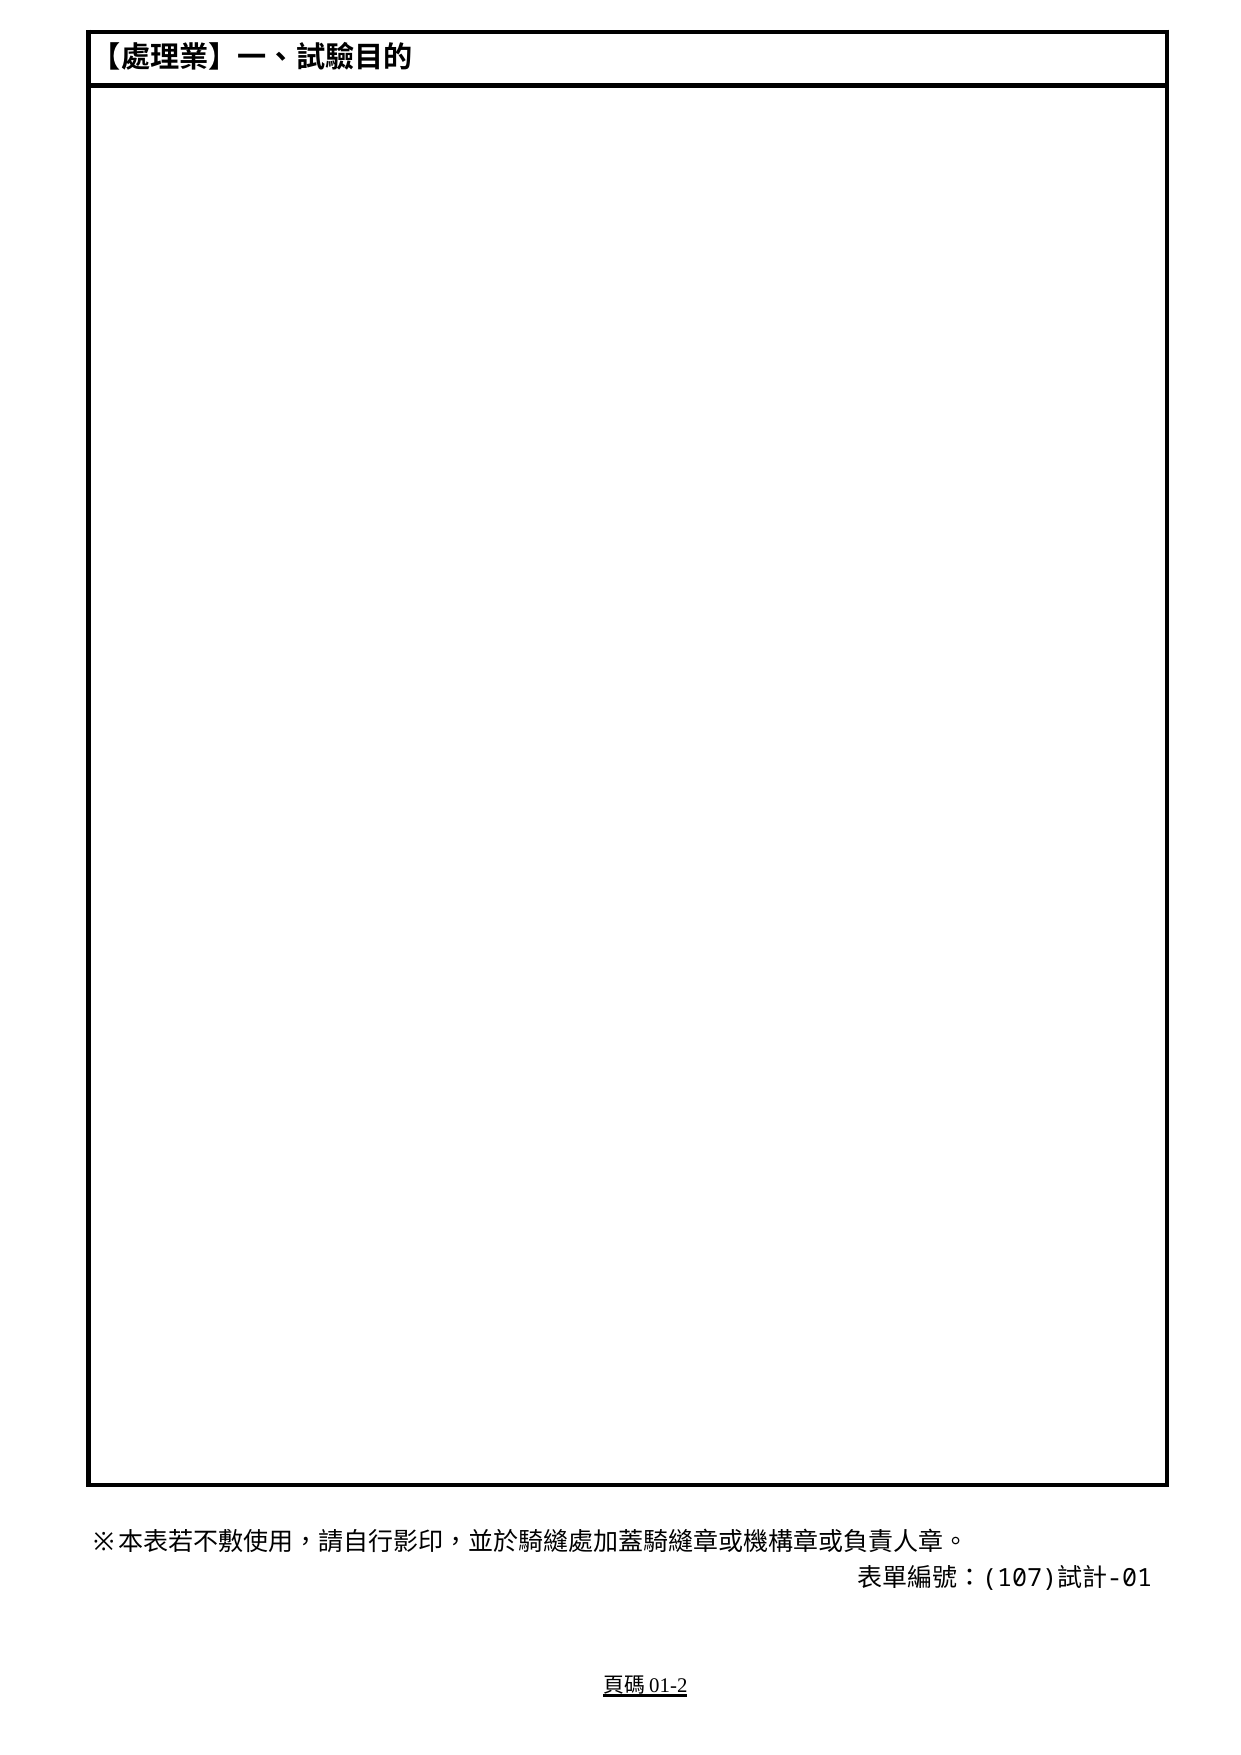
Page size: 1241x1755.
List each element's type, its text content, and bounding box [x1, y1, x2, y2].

table_header 【處理業】一、試驗目的 [91, 34, 1165, 83]
text ※本表若不敷使用，請自行影印，並於騎縫處加蓋騎縫章或機構章或負責人章。 [89, 1521, 1152, 1557]
text 表單編號：(107)試計-01 [89, 1557, 1152, 1594]
table_cell [91, 88, 1165, 1482]
